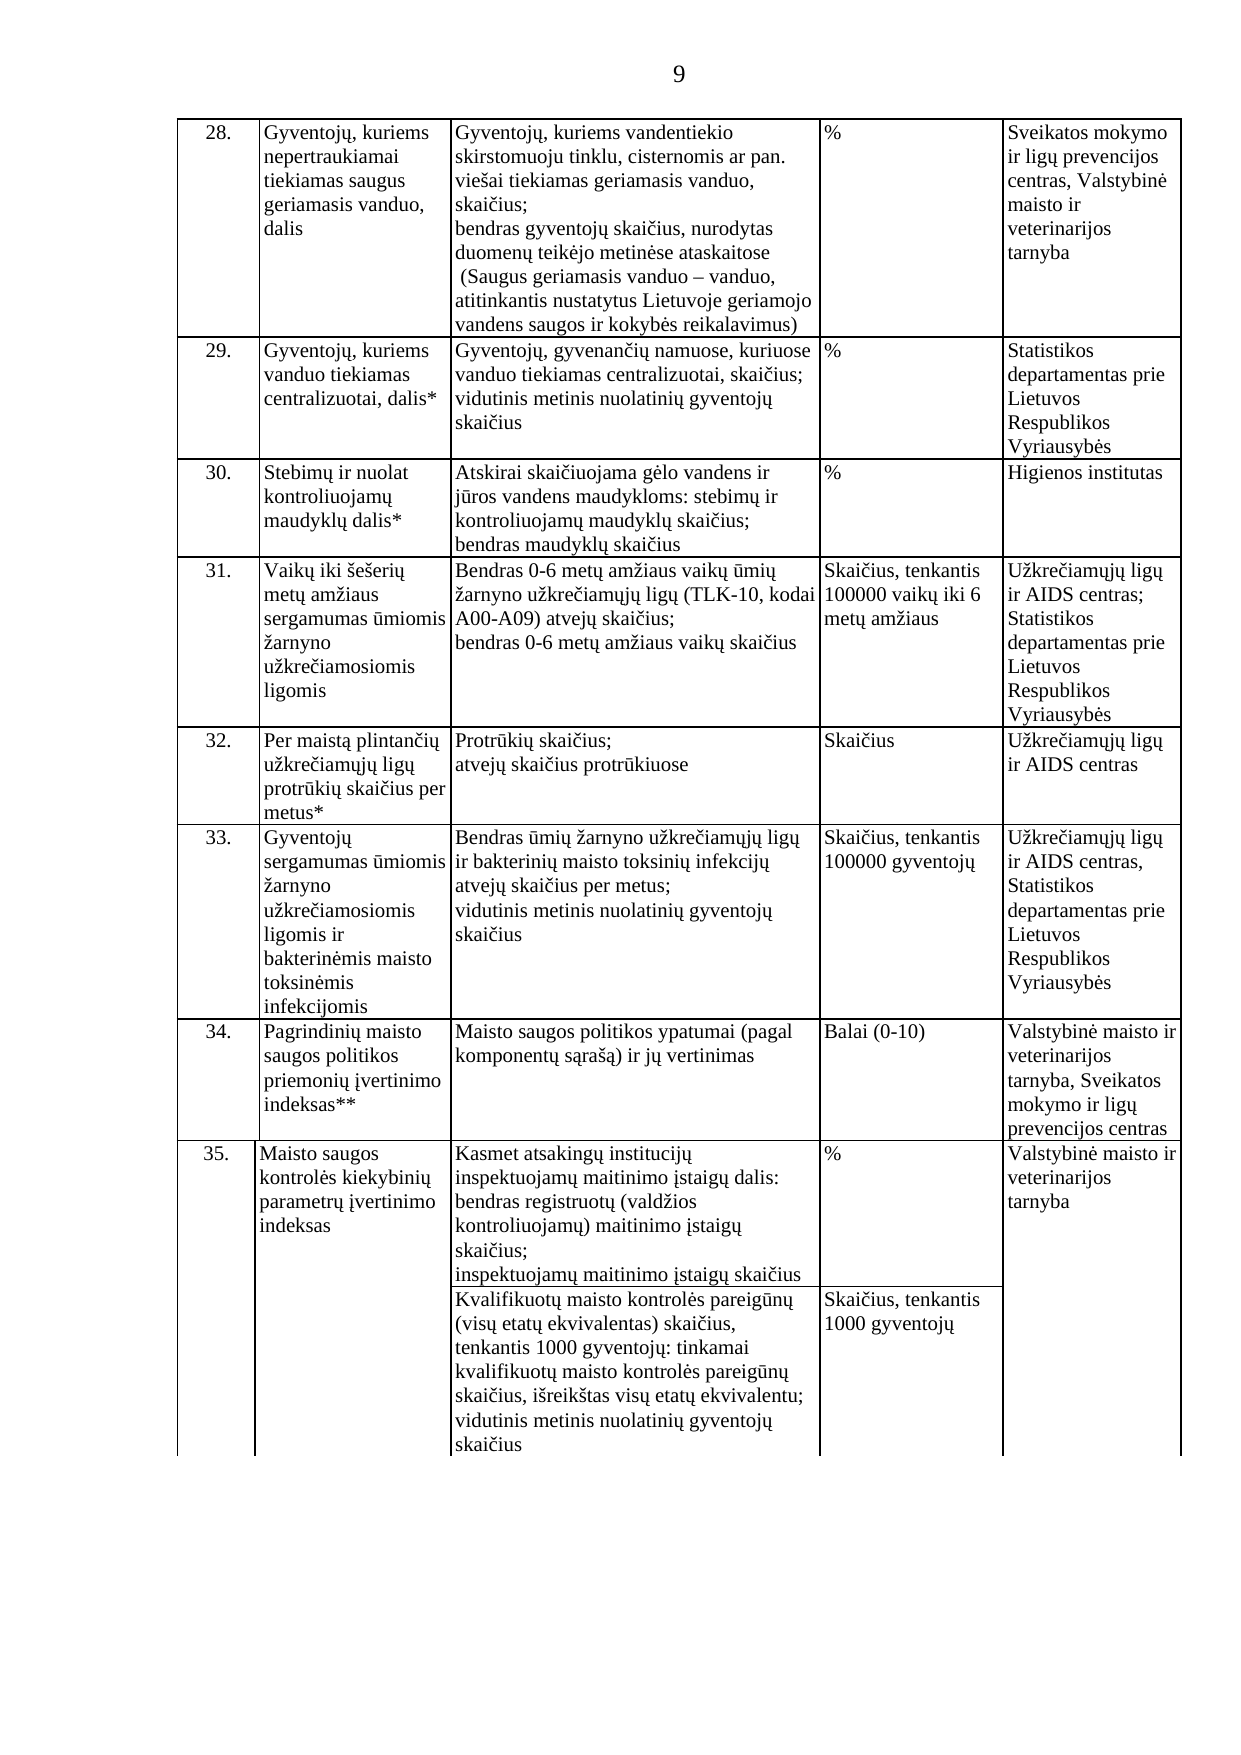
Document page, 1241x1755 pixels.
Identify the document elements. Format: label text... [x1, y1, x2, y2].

table_cell 33. [178, 825, 259, 1018]
table_cell Užkrečiamųjų ligų ir AIDS centras [1004, 728, 1180, 824]
table_cell % [821, 460, 1002, 556]
table_cell Skaičius, tenkantis 100000 gyventojų [821, 825, 1002, 1018]
table_cell Higienos institutas [1004, 460, 1180, 556]
table_cell Maisto saugos politikos ypatumai (pagal komponentų sąrašą) ir jų vertinimas [452, 1020, 819, 1140]
table_cell 31. [178, 558, 259, 726]
table_cell Statistikos departamentas prie Lietuvos Respublikos Vyriausybės [1004, 338, 1180, 458]
table_cell 29. [178, 338, 259, 458]
table_cell Valstybinė maisto ir veterinarijos tarnyba, Sveikatos mokymo ir ligų prevencijos centras [1004, 1020, 1180, 1140]
table_cell 32. [178, 728, 259, 824]
table_cell Stebimų ir nuolat kontroliuojamų maudyklų dalis* [260, 460, 450, 556]
table_cell Užkrečiamųjų ligų ir AIDS centras; Statistikos departamentas prie Lietuvos Respublikos Vyriausybės [1004, 558, 1180, 726]
table_cell 28. [178, 120, 259, 336]
table_cell Užkrečiamųjų ligų ir AIDS centras, Statistikos departamentas prie Lietuvos Respublikos Vyriausybės [1004, 825, 1180, 1018]
table_cell Kasmet atsakingų institucijų inspektuojamų maitinimo įstaigų dalis: bendras registruotų (valdžios kontroliuojamų) maitinimo įstaigų skaičius; inspektuojamų maitinimo įstaigų skaičius [452, 1141, 819, 1286]
table_cell Gyventojų, kuriems vanduo tiekiamas centralizuotai, dalis* [260, 338, 450, 458]
table_cell Vaikų iki šešerių metų amžiaus sergamumas ūmiomis žarnyno užkrečiamosiomis ligomis [260, 558, 450, 726]
table_cell Per maistą plintančių užkrečiamųjų ligų protrūkių skaičius per metus* [260, 728, 450, 824]
table_cell Bendras ūmių žarnyno užkrečiamųjų ligų ir bakterinių maisto toksinių infekcijų atvejų skaičius per metus; vidutinis metinis nuolatinių gyventojų skaičius [452, 825, 819, 1018]
table_cell Protrūkių skaičius; atvejų skaičius protrūkiuose [452, 728, 819, 824]
table_cell Balai (0-10) [821, 1020, 1002, 1140]
table_cell Kvalifikuotų maisto kontrolės pareigūnų (visų etatų ekvivalentas) skaičius, tenkantis 1000 gyventojų: tinkamai kvalifikuotų maisto kontrolės pareigūnų skaičius, išreikštas visų etatų ekvivalentu; vidutinis metinis nuolatinių gyventojų skaičius [452, 1287, 819, 1456]
table_cell 30. [178, 460, 259, 556]
table_cell Gyventojų, kuriems nepertraukiamai tiekiamas saugus geriamasis vanduo, dalis [260, 120, 450, 336]
table_cell Skaičius, tenkantis 100000 vaikų iki 6 metų amžiaus [821, 558, 1002, 726]
table_cell Valstybinė maisto ir veterinarijos tarnyba [1004, 1141, 1180, 1456]
table_cell Maisto saugos kontrolės kiekybinių parametrų įvertinimo indeksas [256, 1141, 450, 1456]
table_cell Skaičius [821, 728, 1002, 824]
table_cell Skaičius, tenkantis 1000 gyventojų [821, 1287, 1002, 1456]
table_cell 35. [178, 1141, 254, 1456]
table_cell Gyventojų sergamumas ūmiomis žarnyno užkrečiamosiomis ligomis ir bakterinėmis maisto toksinėmis infekcijomis [260, 825, 450, 1018]
table_cell % [821, 338, 1002, 458]
table_cell Atskirai skaičiuojama gėlo vandens ir jūros vandens maudykloms: stebimų ir kontroliuojamų maudyklų skaičius; bendras maudyklų skaičius [452, 460, 819, 556]
table_cell Sveikatos mokymo ir ligų prevencijos centras, Valstybinė maisto ir veterinarijos tarnyba [1004, 120, 1180, 336]
table_cell % [821, 120, 1002, 336]
table_cell Bendras 0-6 metų amžiaus vaikų ūmių žarnyno užkrečiamųjų ligų (TLK-10, kodai A00-A09) atvejų skaičius; bendras 0-6 metų amžiaus vaikų skaičius [452, 558, 819, 726]
table_cell Gyventojų, kuriems vandentiekio skirstomuoju tinklu, cisternomis ar pan. viešai tiekiamas geriamasis vanduo, skaičius; bendras gyventojų skaičius, nurodytas duomenų teikėjo metinėse ataskaitose (Saugus geriamasis vanduo – vanduo, atitinkantis nustatytus Lietuvoje geriamojo vandens saugos ir kokybės reikalavimus) [452, 120, 819, 336]
table_cell Pagrindinių maisto saugos politikos priemonių įvertinimo indeksas** [260, 1020, 450, 1140]
table_cell % [821, 1141, 1002, 1286]
table_cell Gyventojų, gyvenančių namuose, kuriuose vanduo tiekiamas centralizuotai, skaičius; vidutinis metinis nuolatinių gyventojų skaičius [452, 338, 819, 458]
table_cell 34. [178, 1020, 259, 1140]
